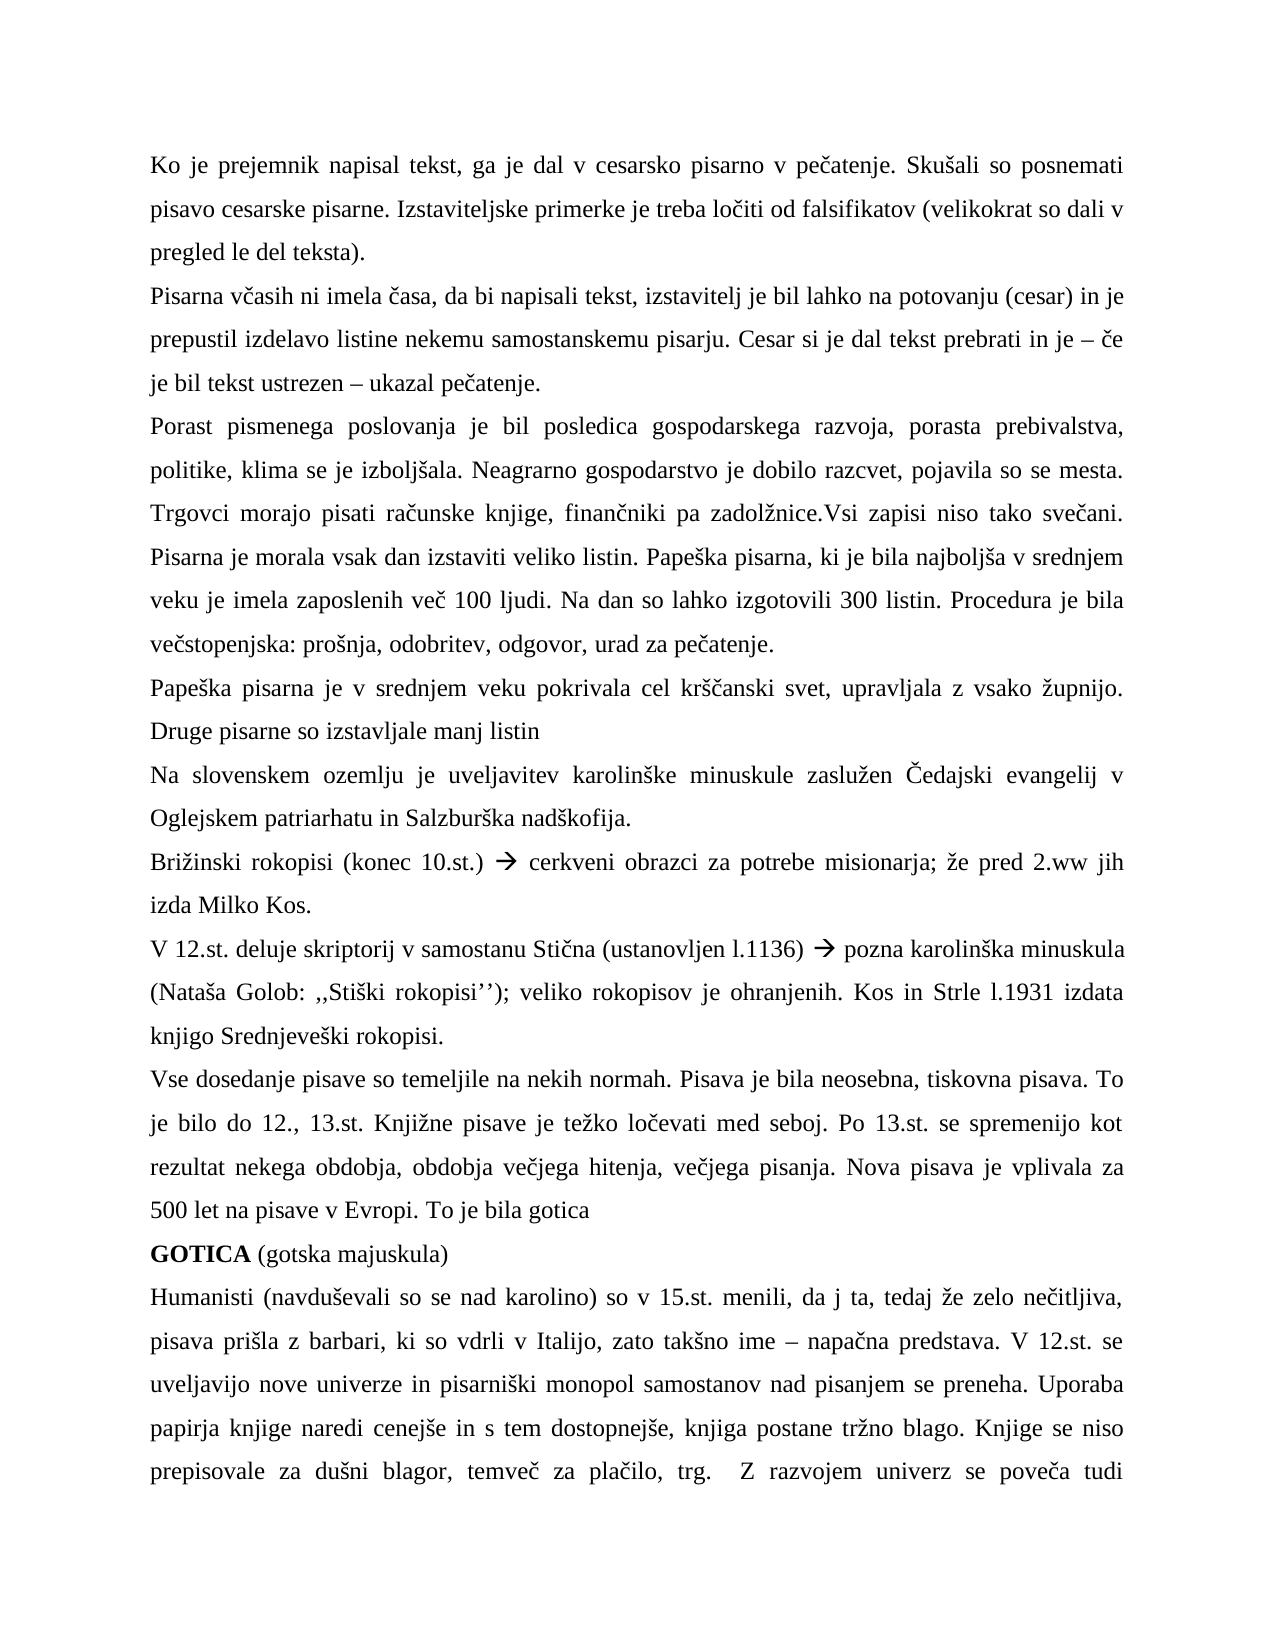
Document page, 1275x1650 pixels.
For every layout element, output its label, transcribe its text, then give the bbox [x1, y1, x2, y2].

text V 12.st. deluje skriptorij v samostanu Stična (ustanovljen l.1136)  pozna karolinška minuskula (Nataša Golob: ,,Stiški rokopisi’’); veliko rokopisov je ohranjenih. Kos in Strle l.1931 izdata knjigo Srednjeveški rokopisi. [150, 934, 1125, 1050]
text Porast pismenega poslovanja je bil posledica gospodarskega razvoja, porasta prebivalstva, politike, klima se je izboljšala. Neagrarno gospodarstvo je dobilo razcvet, pojavila so se mesta. Trgovci morajo pisati računske knjige, finančniki pa zadolžnice.Vsi zapisi niso tako svečani. Pisarna je morala vsak dan izstaviti veliko listin. Papeška pisarna, ki je bila najboljša v srednjem veku je imela zaposlenih več 100 ljudi. Na dan so lahko izgotovili 300 listin. Procedura je bila večstopenjska: prošnja, odobritev, odgovor, urad za pečatenje. [150, 411, 1125, 658]
text Na slovenskem ozemlju je uveljavitev karolinške minuskule zaslužen Čedajski evangelij v Oglejskem patriarhatu in Salzburška nadškofija. [150, 759, 1125, 832]
text Vse dosedanje pisave so temeljile na nekih normah. Pisava je bila neosebna, tiskovna pisava. To je bilo do 12., 13.st. Knjižne pisave je težko ločevati med seboj. Po 13.st. se spremenijo kot rezultat nekega obdobja, obdobja večjega hitenja, večjega pisanja. Nova pisava je vplivala za 500 let na pisave v Evropi. To je bila gotica [150, 1064, 1125, 1224]
text Pisarna včasih ni imela časa, da bi napisali tekst, izstavitelj je bil lahko na potovanju (cesar) in je prepustil izdelavo listine nekemu samostanskemu pisarju. Cesar si je dal tekst prebrati in je – če je bil tekst ustrezen – ukazal pečatenje. [150, 281, 1125, 397]
text Brižinski rokopisi (konec 10.st.)  cerkveni obrazci za potrebe misionarja; že pred 2.ww jih izda Milko Kos. [150, 847, 1125, 919]
text Humanisti (navduševali so se nad karolino) so v 15.st. menili, da j ta, tedaj že zelo nečitljiva, pisava prišla z barbari, ki so vdrli v Italijo, zato takšno ime – napačna predstava. V 12.st. se uveljavijo nove univerze in pisarniški monopol samostanov nad pisanjem se preneha. Uporaba papirja knjige naredi cenejše in s tem dostopnejše, knjiga postane tržno blago. Knjige se niso prepisovale za dušni blagor, temveč za plačilo, trg. Z razvojem univerz se poveča tudi [150, 1282, 1125, 1485]
subtitle GOTICA (gotska majuskula) [150, 1238, 1125, 1268]
text Papeška pisarna je v srednjem veku pokrivala cel krščanski svet, upravljala z vsako župnijo. Druge pisarne so izstavljale manj listin [150, 672, 1125, 745]
text Ko je prejemnik napisal tekst, ga je dal v cesarsko pisarno v pečatenje. Skušali so posnemati pisavo cesarske pisarne. Izstaviteljske primerke je treba ločiti od falsifikatov (velikokrat so dali v pregled le del teksta). [150, 150, 1125, 266]
